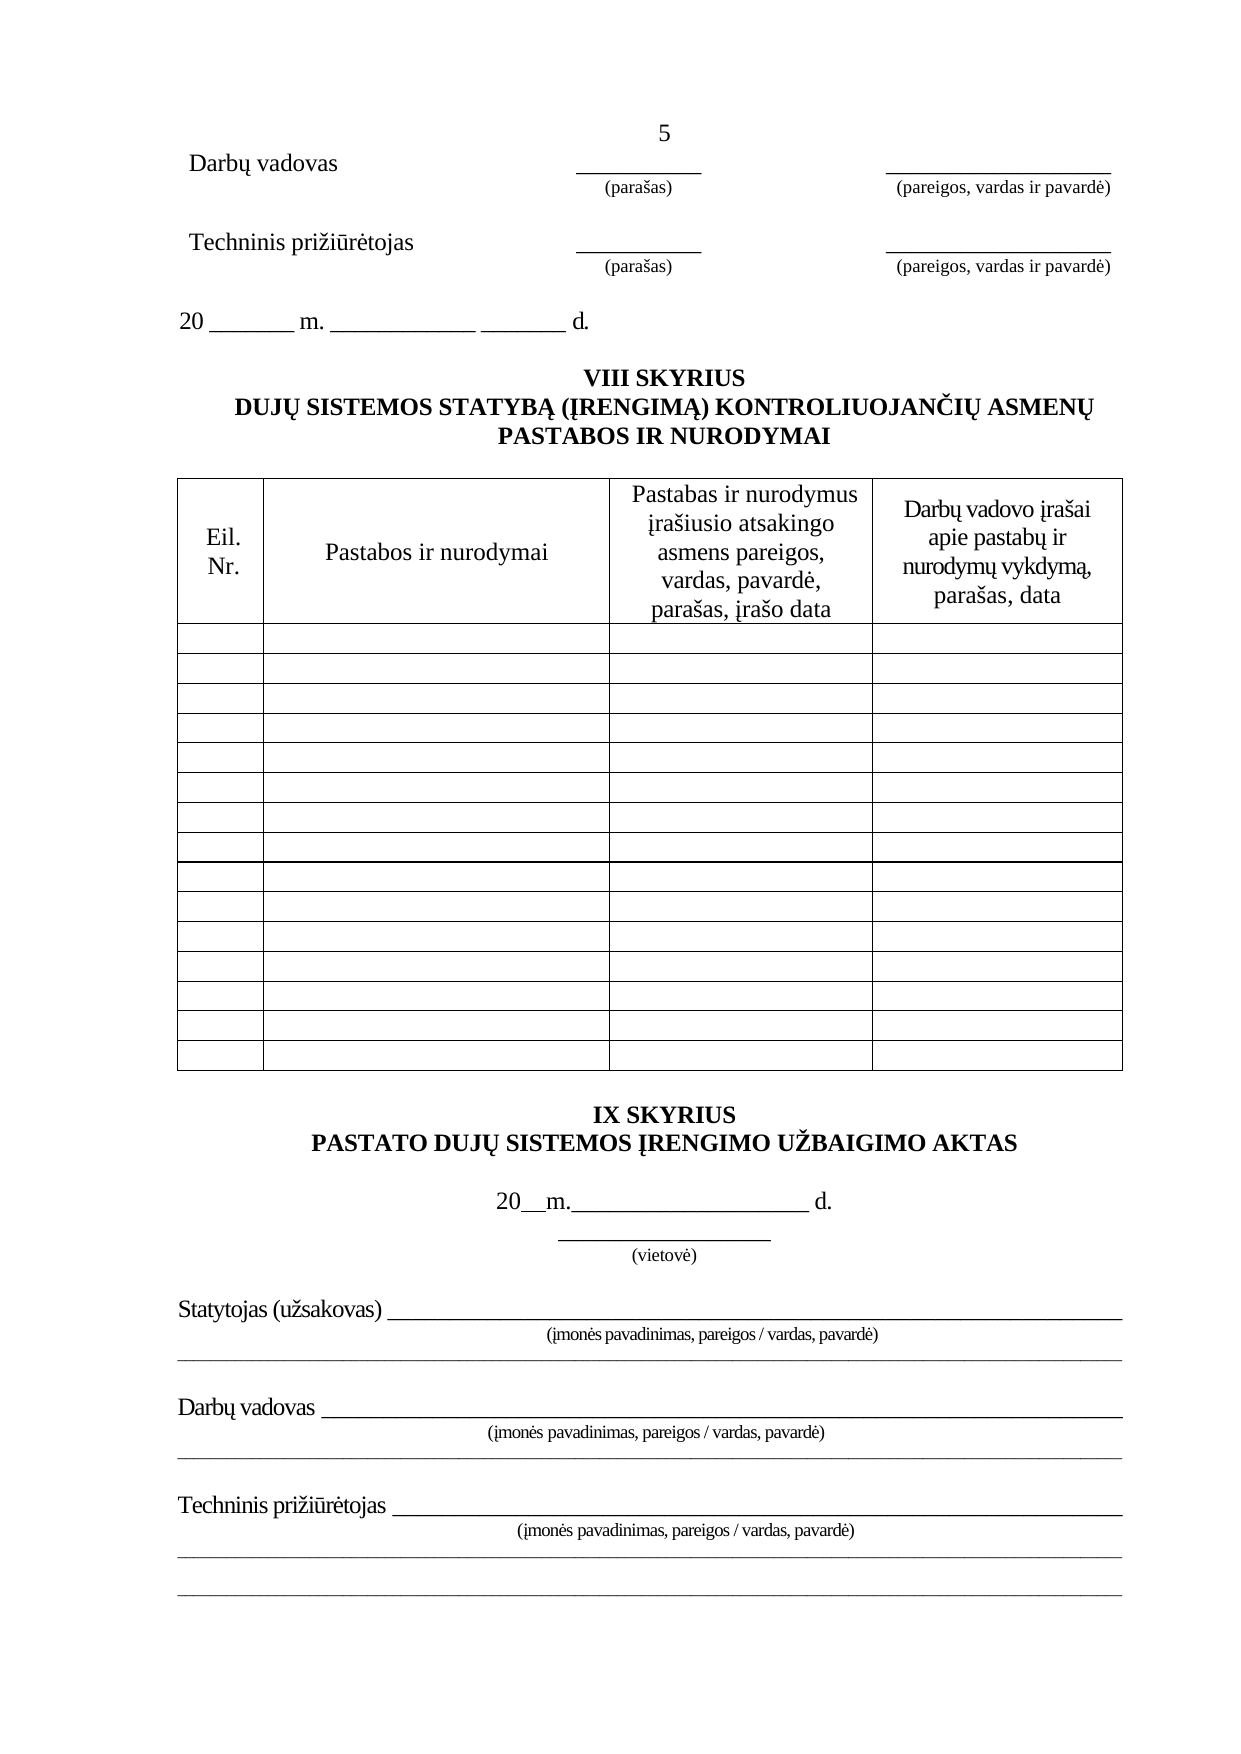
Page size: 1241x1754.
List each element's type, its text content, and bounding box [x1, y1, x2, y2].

text Darbų vadovas [177, 1392, 1152, 1421]
table_header __________ (parašas) [526, 227, 751, 277]
table_header Eil. Nr. [178, 479, 263, 623]
table_cell [178, 803, 263, 832]
table_cell [873, 684, 1122, 712]
text (įmonės pavadinimas, pareigos / vardas, pavardė) [177, 1519, 1152, 1541]
table_cell [873, 803, 1122, 832]
text _ [177, 1442, 1152, 1461]
table_cell [178, 952, 263, 981]
table_cell [610, 1041, 872, 1070]
table_cell [610, 952, 872, 981]
table_header Pastabos ir nurodymai [264, 479, 609, 623]
text DUJŲ SISTEMOS STATYBĄ (ĮRENGIMĄ) KONTROLIUOJANČIŲ ASMENŲ PASTABOS IR NURODYMAI [177, 392, 1152, 449]
table_cell [873, 922, 1122, 951]
table_cell [873, 714, 1122, 742]
text _ [177, 1344, 1152, 1363]
table_cell [264, 743, 609, 772]
table_cell [264, 773, 609, 802]
table_cell [178, 684, 263, 712]
table_header __________ (parašas) [526, 148, 751, 198]
table_cell [873, 982, 1122, 1010]
table_cell [264, 684, 609, 712]
table_cell [873, 743, 1122, 772]
table_cell [610, 863, 872, 891]
table_cell [264, 892, 609, 921]
table_cell [264, 922, 609, 951]
table_cell [264, 654, 609, 683]
table_cell [178, 833, 263, 861]
text (vietovė) [177, 1243, 1152, 1265]
table_cell [610, 654, 872, 683]
table_cell [178, 743, 263, 772]
text (įmonės pavadinimas, pareigos / vardas, pavardė) [177, 1421, 1152, 1442]
text PASTATO DUJŲ SISTEMOS ĮRENGIMO UŽBAIGIMO AKTAS [177, 1128, 1152, 1157]
table_header Darbų vadovo įrašai apie pastabų ir nurodymų vykdymą, parašas, data [873, 479, 1122, 623]
table_cell [178, 1041, 263, 1070]
table_cell [873, 1011, 1122, 1040]
table_cell [178, 773, 263, 802]
text _ [177, 1541, 1152, 1560]
table_cell [873, 952, 1122, 981]
table_cell [610, 922, 872, 951]
text (įmonės pavadinimas, pareigos / vardas, pavardė) [177, 1322, 1152, 1344]
table_cell [178, 863, 263, 891]
table_cell [178, 892, 263, 921]
table_cell [610, 684, 872, 712]
table_cell [873, 863, 1122, 891]
table_cell [873, 1041, 1122, 1070]
table_cell [264, 624, 609, 653]
table_cell [178, 1011, 263, 1040]
table_header Darbų vadovas [177, 148, 526, 198]
table_cell [610, 803, 872, 832]
text _ [177, 1579, 1152, 1598]
table_cell [264, 714, 609, 742]
table_header Techninis prižiūrėtojas [177, 227, 526, 277]
table_cell [873, 892, 1122, 921]
text IX SKYRIUS [177, 1100, 1152, 1128]
table_cell [264, 1011, 609, 1040]
table_cell [873, 833, 1122, 861]
table_cell [873, 624, 1122, 653]
table_cell [610, 833, 872, 861]
table_cell [610, 624, 872, 653]
table_cell [610, 1011, 872, 1040]
text VIII SKYRIUS [177, 363, 1152, 392]
table_header __________________ (pareigos, vardas ir pavardė) [751, 227, 1122, 277]
table_cell [178, 714, 263, 742]
table_cell [610, 982, 872, 1010]
table_cell [178, 654, 263, 683]
table_cell [264, 833, 609, 861]
table_cell [610, 892, 872, 921]
table_cell [264, 803, 609, 832]
table_cell [264, 952, 609, 981]
table_header __________________ (pareigos, vardas ir pavardė) [751, 148, 1122, 198]
text 20 m.___________________ d. [177, 1186, 1152, 1215]
text _________________ [177, 1215, 1152, 1243]
table_header Pastabas ir nurodymus įrašiusio atsakingo asmens pareigos, vardas, pavardė, parašas, įrašo data [610, 479, 872, 623]
text 20 _______ m. ____________ _______ d. [179, 306, 1152, 334]
table_cell [610, 714, 872, 742]
table_cell [178, 624, 263, 653]
table_cell [610, 773, 872, 802]
text Techninis prižiūrėtojas [177, 1490, 1152, 1519]
text Statytojas (užsakovas) [178, 1294, 1152, 1322]
table_cell [873, 654, 1122, 683]
table_cell [610, 743, 872, 772]
table_cell [873, 773, 1122, 802]
table_cell [264, 982, 609, 1010]
table_cell [264, 1041, 609, 1070]
table_cell [178, 982, 263, 1010]
table_cell [178, 922, 263, 951]
table_cell [264, 863, 609, 891]
